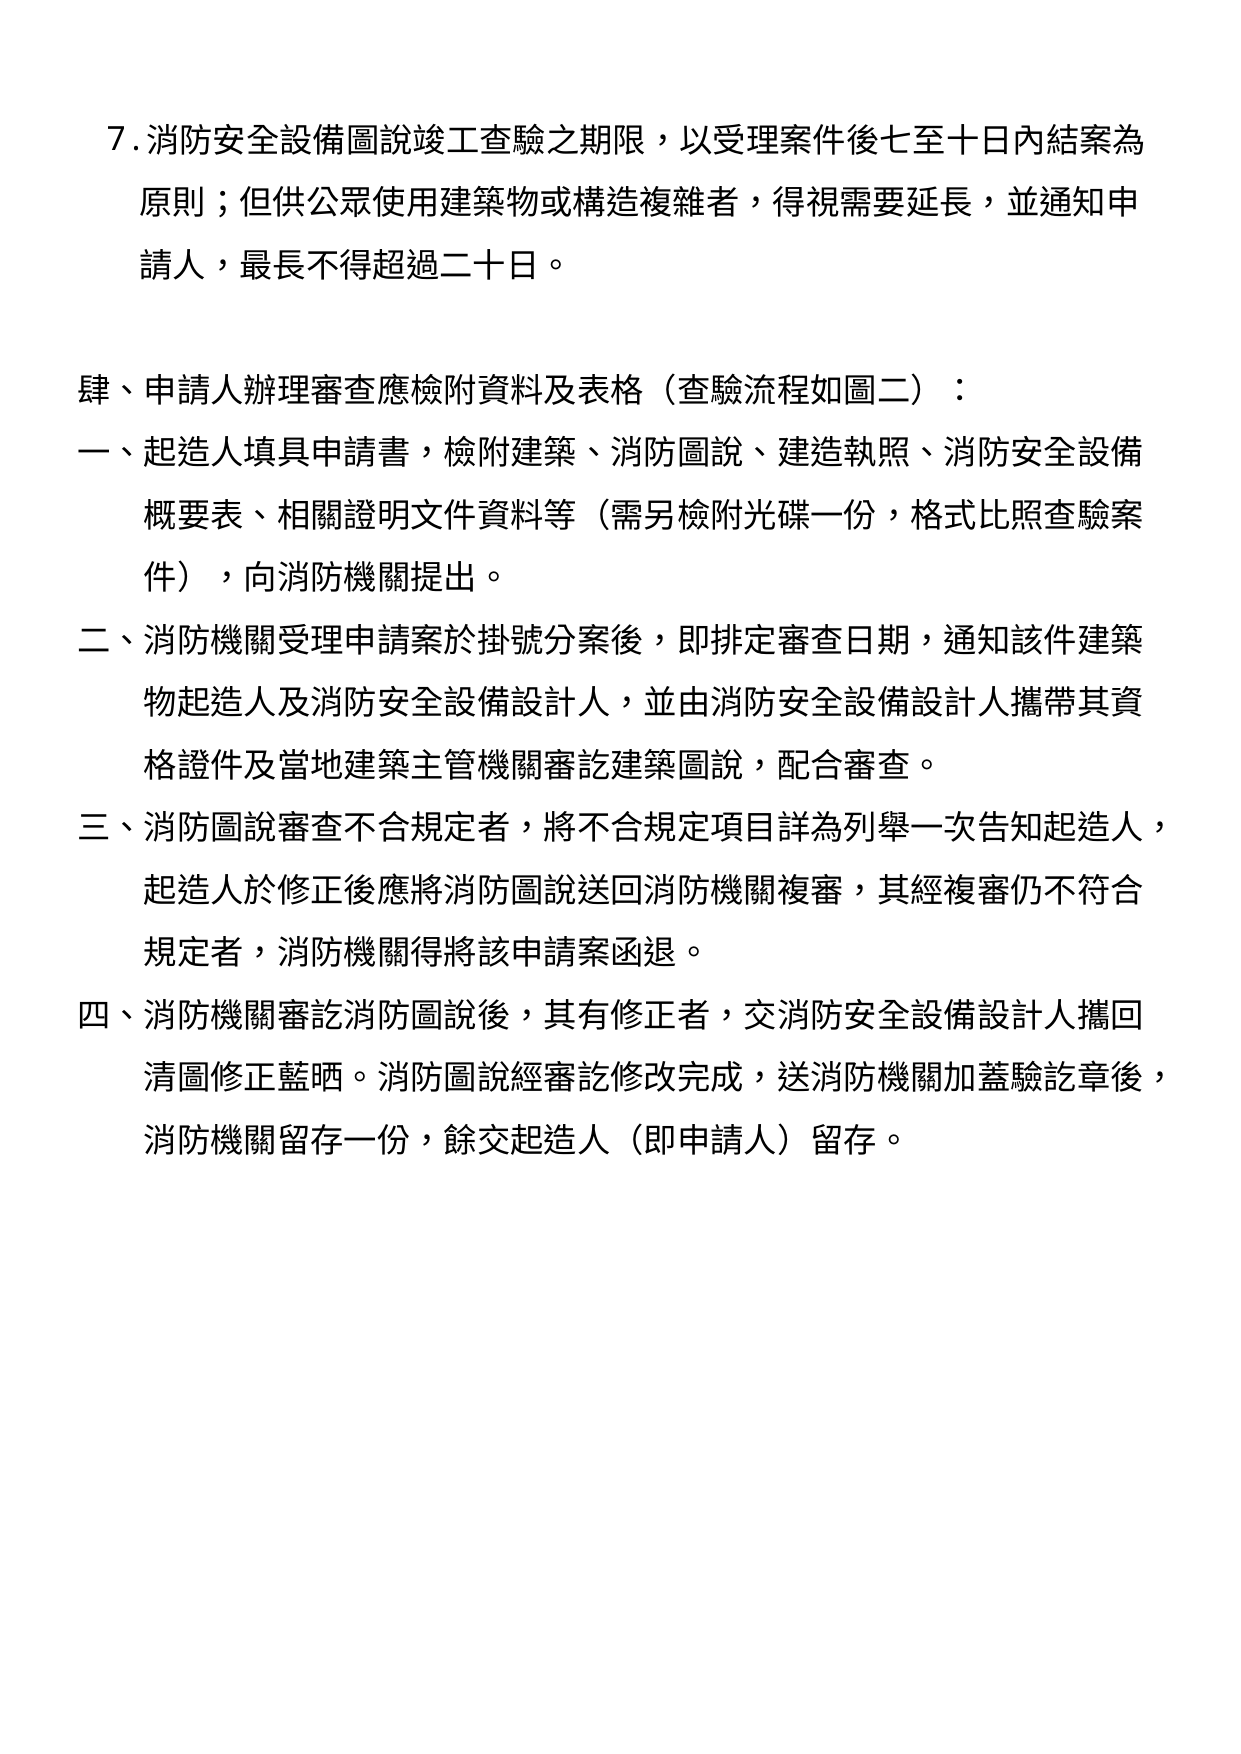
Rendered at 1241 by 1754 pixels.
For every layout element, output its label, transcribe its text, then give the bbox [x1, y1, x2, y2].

text 四、消防機關審訖消防圖說後，其有修正者，交消防安全設備設計人攜回清圖修正藍晒。消防圖說經審訖修改完成，送消防機關加蓋驗訖章後，消防機關留存一份，餘交起造人（即申請人）留存。 [77, 971, 1163, 1158]
text 一、起造人填具申請書，檢附建築、消防圖說、建造執照、消防安全設備概要表、相關證明文件資料等（需另檢附光碟一份，格式比照查驗案件），向消防機關提出。 [77, 408, 1163, 596]
text 三、消防圖說審查不合規定者，將不合規定項目詳為列舉一次告知起造人，起造人於修正後應將消防圖說送回消防機關複審，其經複審仍不符合規定者，消防機關得將該申請案函退。 [77, 783, 1163, 971]
text 7.消防安全設備圖說竣工查驗之期限，以受理案件後七至十日內結案為原則；但供公眾使用建築物或構造複雜者，得視需要延長，並通知申請人，最長不得超過二十日。 [106, 96, 1163, 283]
text 肆、申請人辦理審查應檢附資料及表格（查驗流程如圖二）： [77, 346, 1163, 408]
text 二、消防機關受理申請案於掛號分案後，即排定審查日期，通知該件建築物起造人及消防安全設備設計人，並由消防安全設備設計人攜帶其資格證件及當地建築主管機關審訖建築圖說，配合審查。 [77, 596, 1163, 783]
